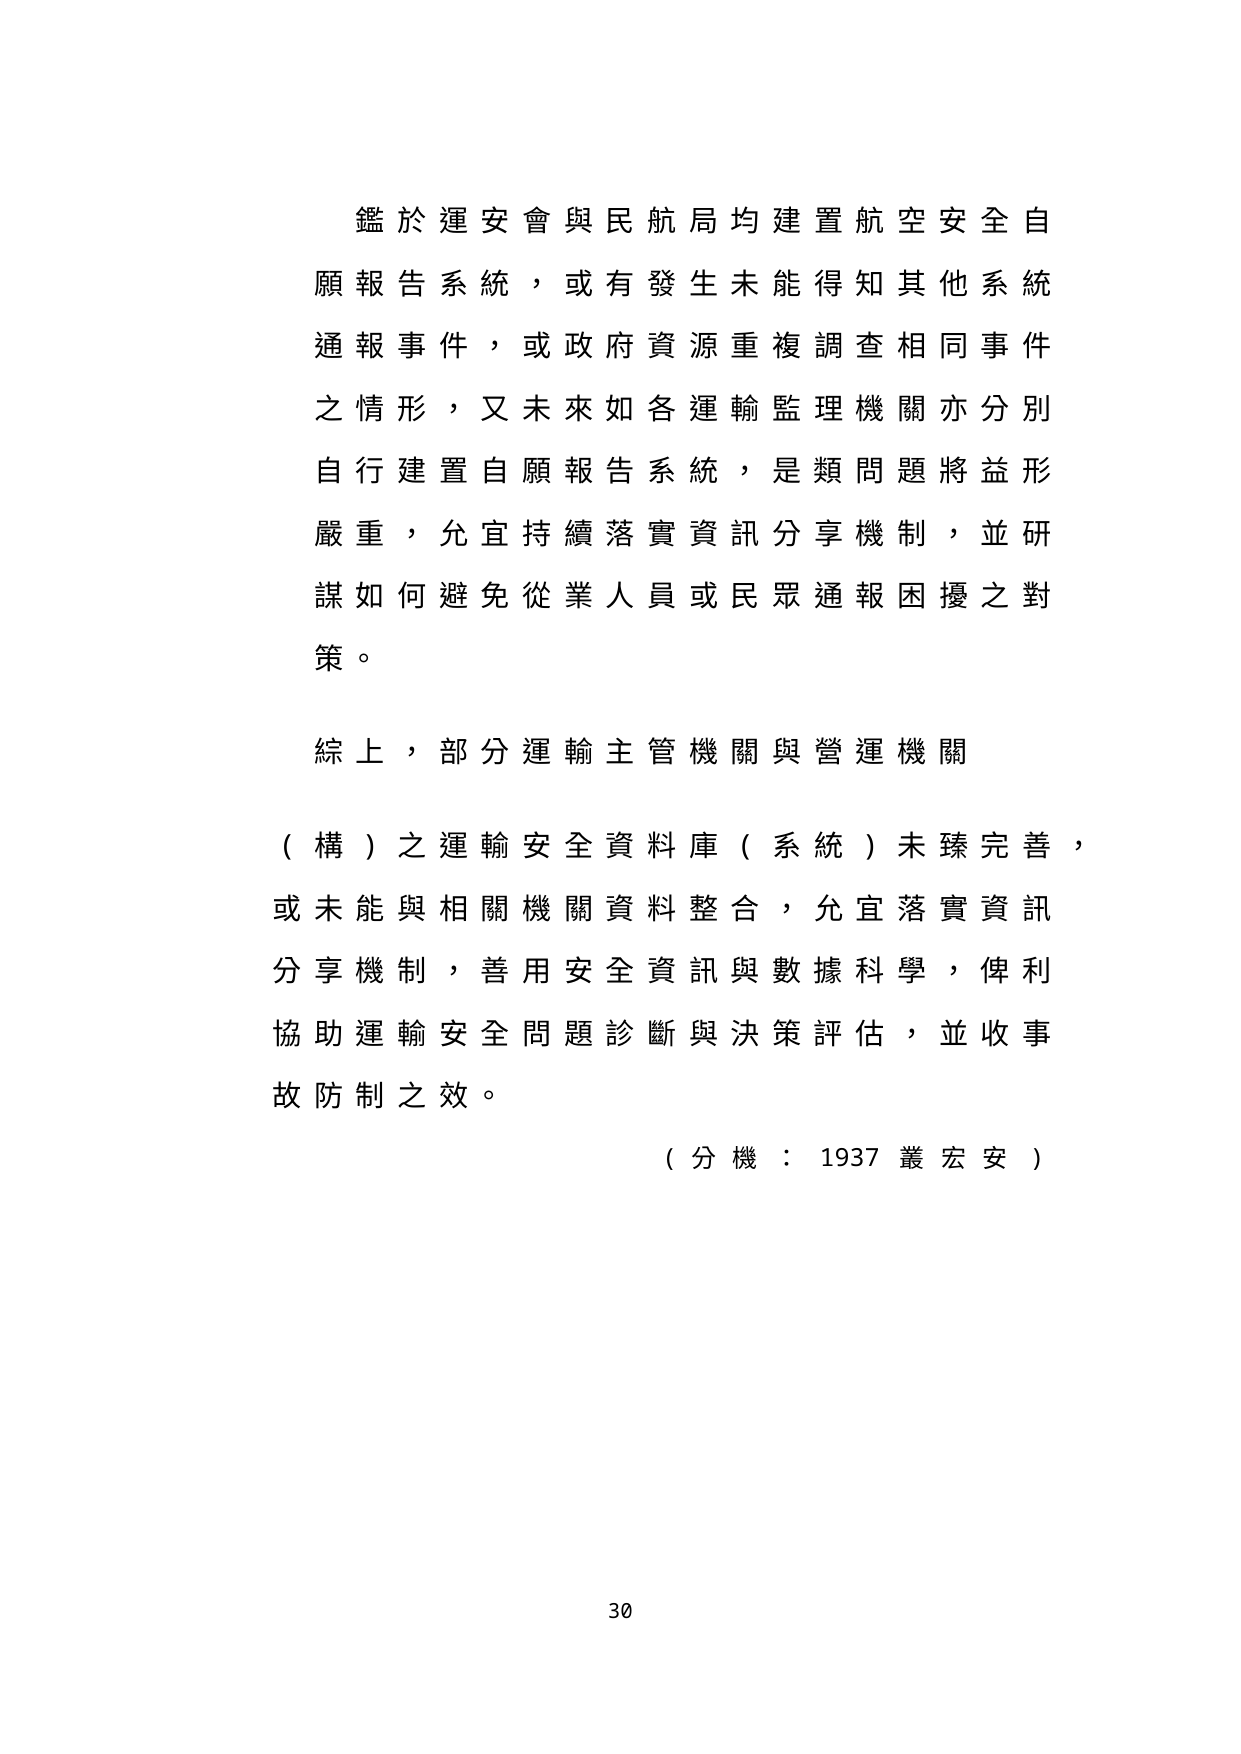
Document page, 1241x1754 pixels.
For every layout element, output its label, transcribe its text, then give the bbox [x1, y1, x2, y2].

text (分機：1937叢宏安) [183, 1115, 1058, 1177]
text 綜上，部分運輸主管機關與營運機關(構)之運輸安全資料庫(系統)未臻完善，或未能與相關機關資料整合，允宜落實資訊分享機制，善用安全資訊與數據科學，俾利協助運輸安全問題診斷與決策評估，並收事故防制之效。 [242, 677, 1058, 1115]
text 鑑於運安會與民航局均建置航空安全自願報告系統，或有發生未能得知其他系統通報事件，或政府資源重複調查相同事件之情形，又未來如各運輸監理機關亦分別自行建置自願報告系統，是類問題將益形嚴重，允宜持續落實資訊分享機制，並研謀如何避免從業人員或民眾通報困擾之對策。 [271, 177, 1058, 677]
